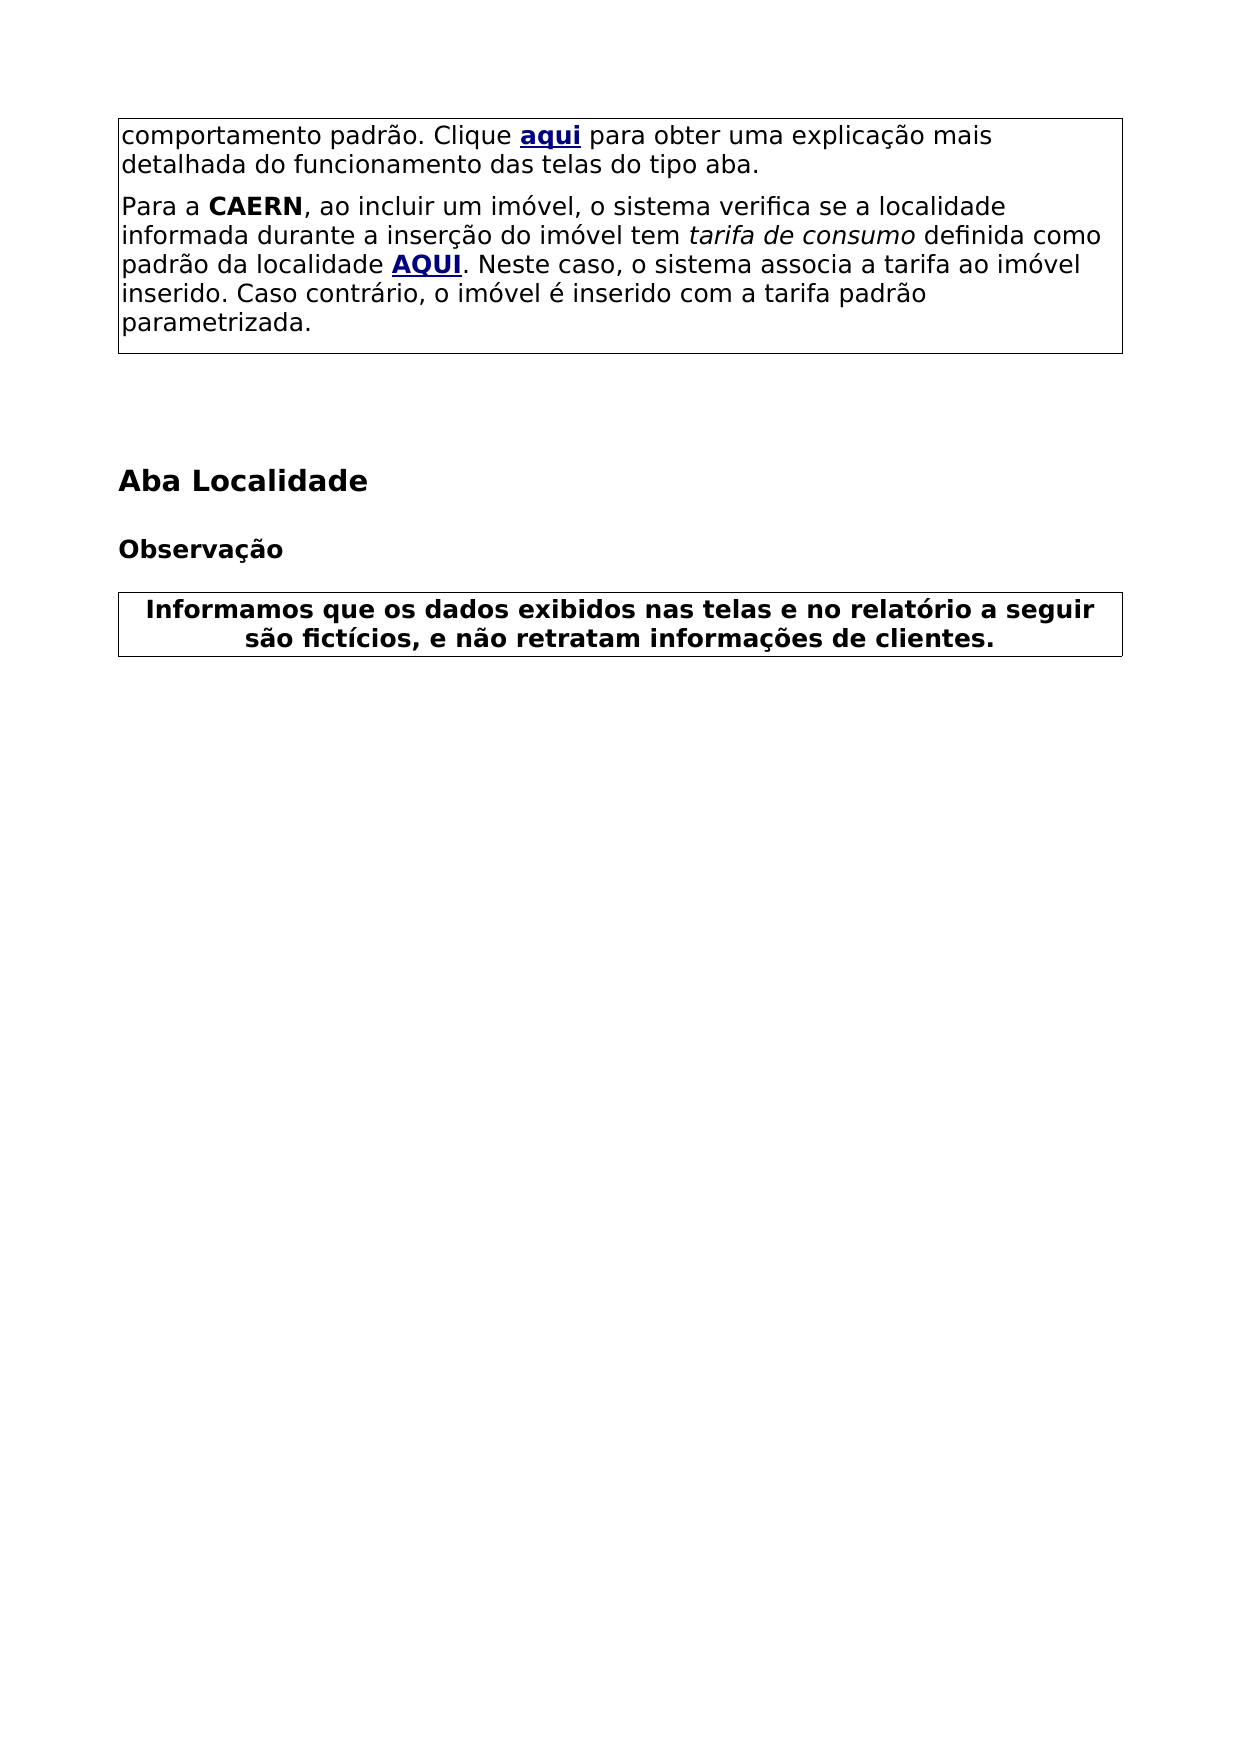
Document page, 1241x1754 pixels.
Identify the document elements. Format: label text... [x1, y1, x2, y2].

subtitle Observação [118, 535, 1122, 564]
table_header Informamos que os dados exibidos nas telas e no relatório a seguir são fictícios, e não retratam informações de clientes. [119, 593, 1122, 656]
table_header comportamento padrão. Clique aqui para obter uma explicação mais detalhada do funcionamento das telas do tipo aba. Para a CAERN, ao incluir um imóvel, o sistema verifica se a localidade informada durante a inserção do imóvel tem tarifa de consumo definida como padrão da localidade AQUI. Neste caso, o sistema associa a tarifa ao imóvel inserido. Caso contrário, o imóvel é inserido com a tarifa padrão parametrizada. [119, 119, 1122, 353]
subtitle Aba Localidade [118, 464, 1122, 498]
